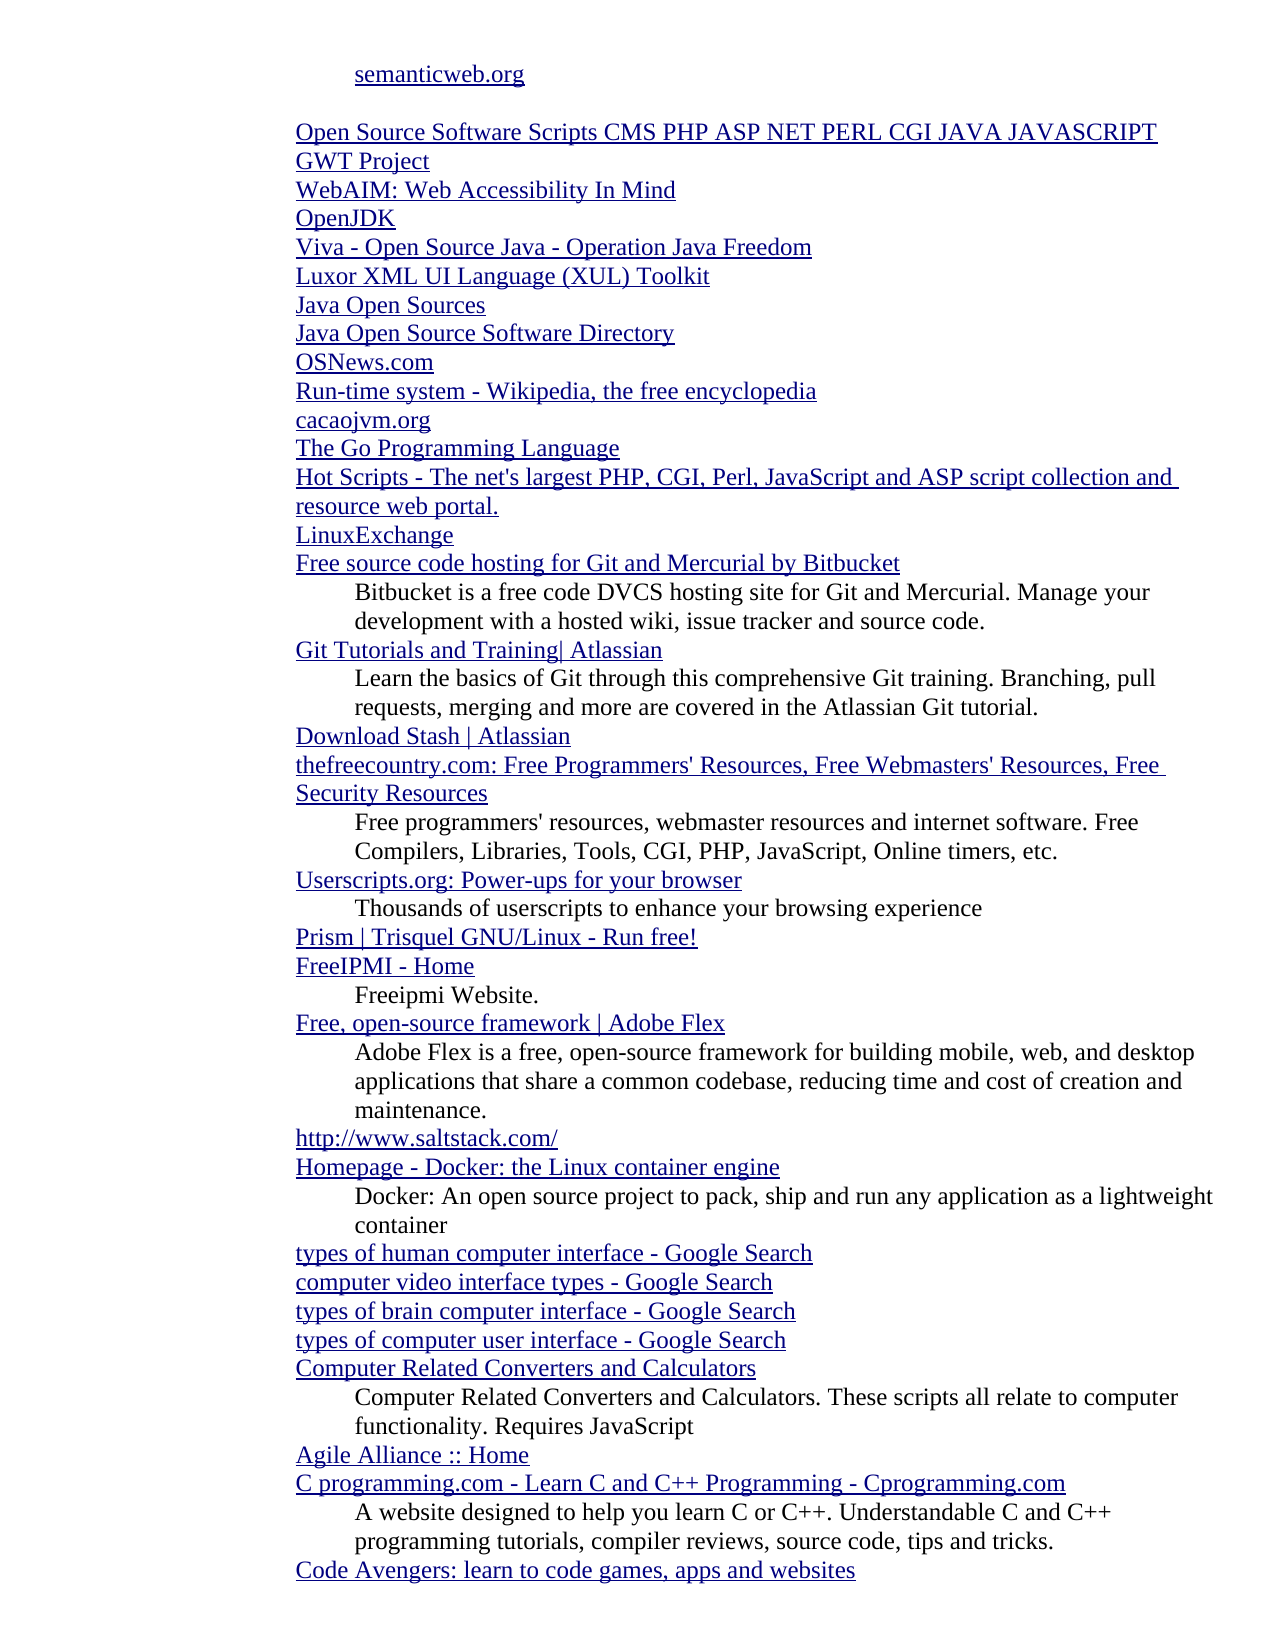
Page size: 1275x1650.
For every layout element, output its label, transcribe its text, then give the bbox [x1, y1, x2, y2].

subtitle Java Open Sources [295, 290, 1216, 318]
subtitle cacaojvm.org [295, 405, 1216, 433]
list Computer Related Converters and Calculators. These scripts all relate to computer functionality. Requires JavaScript [354, 1382, 1216, 1440]
subtitle Agile Alliance :: Home [295, 1440, 1216, 1468]
subtitle types of computer user interface - Google Search [295, 1325, 1216, 1353]
list Adobe Flex is a free, open-source framework for building mobile, web, and desktop applications that share a common codebase, reducing time and cost of creation and maintenance. [354, 1037, 1216, 1123]
subtitle WebAIM: Web Accessibility In Mind [295, 175, 1216, 203]
subtitle OpenJDK [295, 203, 1216, 232]
subtitle Homepage - Docker: the Linux container engine [295, 1152, 1216, 1181]
subtitle Download Stash | Atlassian [295, 721, 1216, 750]
subtitle Code Avengers: learn to code games, apps and websites [295, 1555, 1216, 1583]
subtitle FreeIPMI - Home [295, 951, 1216, 980]
subtitle Java Open Source Software Directory [295, 318, 1216, 347]
list A website designed to help you learn C or C++. Understandable C and C++ programming tutorials, compiler reviews, source code, tips and tricks. [354, 1497, 1216, 1555]
subtitle thefreecountry.com: Free Programmers' Resources, Free Webmasters' Resources, Free Security Resources [295, 750, 1216, 807]
subtitle Open Source Software Scripts CMS PHP ASP NET PERL CGI JAVA JAVASCRIPT [295, 117, 1216, 146]
subtitle Prism | Trisquel GNU/Linux - Run free! [295, 922, 1216, 951]
subtitle LinuxExchange [295, 520, 1216, 548]
list Thousands of userscripts to enhance your browsing experience [354, 893, 1216, 922]
list Bitbucket is a free code DVCS hosting site for Git and Mercurial. Manage your development with a hosted wiki, issue tracker and source code. [354, 577, 1216, 635]
subtitle Git Tutorials and Training| Atlassian [295, 635, 1216, 663]
subtitle computer video interface types - Google Search [295, 1267, 1216, 1296]
subtitle Userscripts.org: Power-ups for your browser [295, 865, 1216, 893]
subtitle Luxor XML UI Language (XUL) Toolkit [295, 261, 1216, 290]
subtitle Computer Related Converters and Calculators [295, 1353, 1216, 1382]
subtitle types of human computer interface - Google Search [295, 1238, 1216, 1267]
subtitle semanticweb.org [354, 59, 1216, 88]
subtitle Hot Scripts - The net's largest PHP, CGI, Perl, JavaScript and ASP script collection and resource web portal. [295, 462, 1216, 520]
subtitle The Go Programming Language [295, 433, 1216, 462]
subtitle GWT Project [295, 146, 1216, 175]
subtitle Run-time system - Wikipedia, the free encyclopedia [295, 376, 1216, 405]
subtitle C programming.com - Learn C and C++ Programming - Cprogramming.com [295, 1468, 1216, 1497]
subtitle Viva - Open Source Java - Operation Java Freedom [295, 232, 1216, 261]
subtitle Free source code hosting for Git and Mercurial by Bitbucket [295, 548, 1216, 577]
subtitle http://www.saltstack.com/ [295, 1123, 1216, 1152]
list Freeipmi Website. [354, 980, 1216, 1008]
subtitle OSNews.com [295, 347, 1216, 376]
list Docker: An open source project to pack, ship and run any application as a lightweight container [354, 1181, 1216, 1238]
subtitle types of brain computer interface - Google Search [295, 1296, 1216, 1325]
list Free programmers' resources, webmaster resources and internet software. Free Compilers, Libraries, Tools, CGI, PHP, JavaScript, Online timers, etc. [354, 807, 1216, 865]
list Learn the basics of Git through this comprehensive Git training. Branching, pull requests, merging and more are covered in the Atlassian Git tutorial. [354, 663, 1216, 721]
subtitle Free, open-source framework | Adobe Flex [295, 1008, 1216, 1037]
